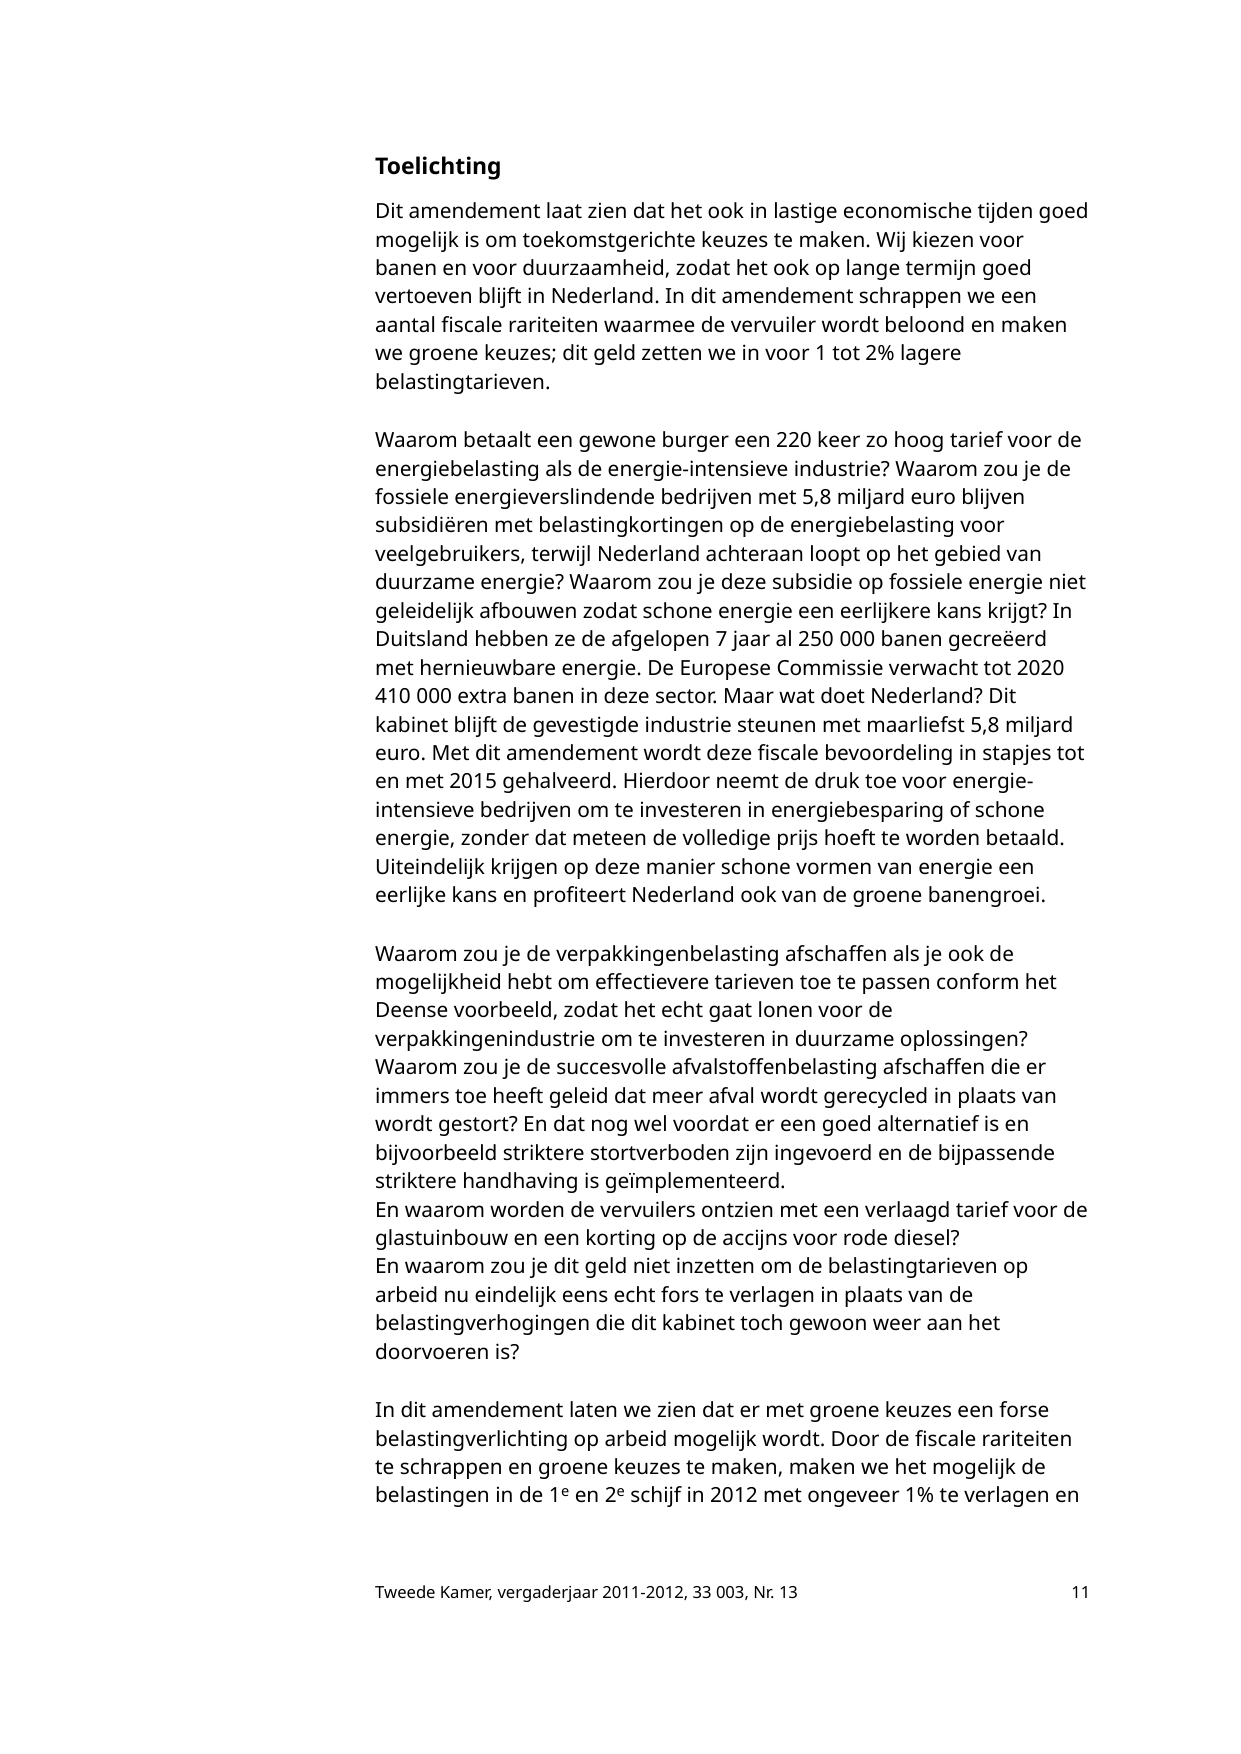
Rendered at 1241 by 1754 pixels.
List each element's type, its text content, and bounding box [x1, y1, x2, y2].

text Dit amendement laat zien dat het ook in lastige economische tijden goed mogelijk is om toekomstgerichte keuzes te maken. Wij kiezen voor banen en voor duurzaamheid, zodat het ook op lange termijn goed vertoeven blijft in Nederland. In dit amendement schrappen we een aantal fiscale rariteiten waarmee de vervuiler wordt beloond en maken we groene keuzes; dit geld zetten we in voor 1 tot 2% lagere belastingtarieven. [375, 196, 1090, 395]
text Waarom zou je de succesvolle afvalstoffenbelasting afschaffen die er immers toe heeft geleid dat meer afval wordt gerecycled in plaats van wordt gestort? En dat nog wel voordat er een goed alternatief is en bijvoorbeeld striktere stortverboden zijn ingevoerd en de bijpassende striktere handhaving is geïmplementeerd. [375, 1052, 1090, 1195]
text Waarom zou je de verpakkingenbelasting afschaffen als je ook de mogelijkheid hebt om effectievere tarieven toe te passen conform het Deense voorbeeld, zodat het echt gaat lonen voor de verpakkingenindustrie om te investeren in duurzame oplossingen? [375, 939, 1090, 1052]
text In dit amendement laten we zien dat er met groene keuzes een forse belastingverlichting op arbeid mogelijk wordt. Door de fiscale rariteiten te schrappen en groene keuzes te maken, maken we het mogelijk de belastingen in de 1e en 2e schijf in 2012 met ongeveer 1% te verlagen en [375, 1395, 1090, 1509]
text En waarom zou je dit geld niet inzetten om de belastingtarieven op arbeid nu eindelijk eens echt fors te verlagen in plaats van de belastingverhogingen die dit kabinet toch gewoon weer aan het doorvoeren is? [375, 1252, 1090, 1365]
text En waarom worden de vervuilers ontzien met een verlaagd tarief voor de glastuinbouw en een korting op de accijns voor rode diesel? [375, 1195, 1090, 1252]
text Waarom betaalt een gewone burger een 220 keer zo hoog tarief voor de energiebelasting als de energie-intensieve industrie? Waarom zou je de fossiele energieverslindende bedrijven met 5,8 miljard euro blijven subsidiëren met belastingkortingen op de energiebelasting voor veelgebruikers, terwijl Nederland achteraan loopt op het gebied van duurzame energie? Waarom zou je deze subsidie op fossiele energie niet geleidelijk afbouwen zodat schone energie een eerlijkere kans krijgt? In Duitsland hebben ze de afgelopen 7 jaar al 250 000 banen gecreëerd met hernieuwbare energie. De Europese Commissie verwacht tot 2020 410 000 extra banen in deze sector. Maar wat doet Nederland? Dit kabinet blijft de gevestigde industrie steunen met maarliefst 5,8 miljard euro. Met dit amendement wordt deze fiscale bevoordeling in stapjes tot en met 2015 gehalveerd. Hierdoor neemt de druk toe voor energie-intensieve bedrijven om te investeren in energiebesparing of schone energie, zonder dat meteen de volledige prijs hoeft te worden betaald. Uiteindelijk krijgen op deze manier schone vormen van energie een eerlijke kans en profiteert Nederland ook van de groene banengroei. [375, 425, 1090, 909]
subtitle Toelichting [375, 150, 1090, 181]
